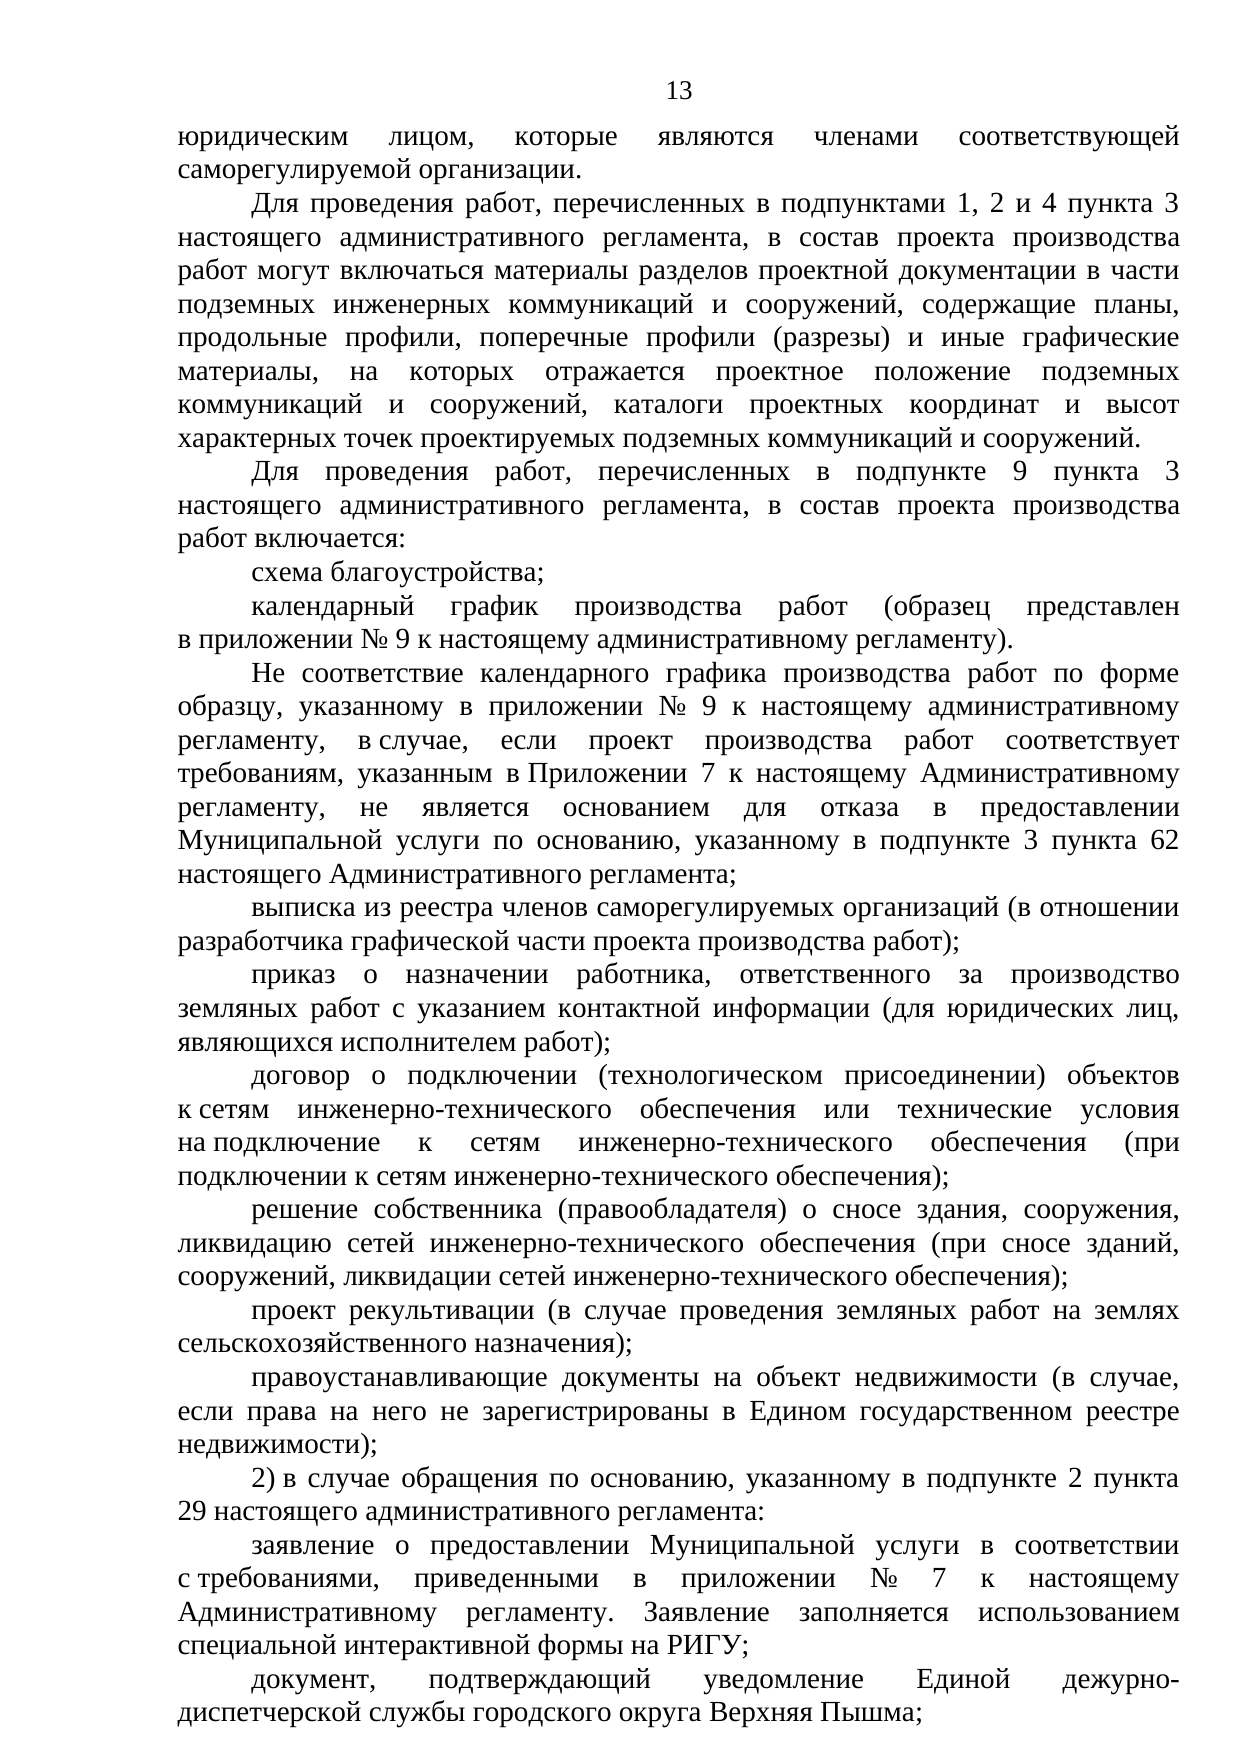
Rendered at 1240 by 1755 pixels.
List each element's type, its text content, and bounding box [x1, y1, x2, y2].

text Для проведения работ, перечисленных в подпунктами 1, 2 и 4 пункта 3 настоящего административного регламента, в состав проекта производства работ могут включаться материалы разделов проектной документации в части подземных инженерных коммуникаций и сооружений, содержащие планы, продольные профили, поперечные профили (разрезы) и иные графические материалы, на которых отражается проектное положение подземных коммуникаций и сооружений, каталоги проектных координат и высот характерных точек проектируемых подземных коммуникаций и сооружений. [177, 185, 1181, 453]
text правоустанавливающие документы на объект недвижимости (в случае, если права на него не зарегистрированы в Едином государственном реестре недвижимости); [177, 1359, 1181, 1460]
text заявление о предоставлении Муниципальной услуги в соответствии с требованиями, приведенными в приложении № 7 к настоящему Административному регламенту. Заявление заполняется использованием специальной интерактивной формы на РИГУ; [177, 1527, 1181, 1661]
text договор о подключении (технологическом присоединении) объектов к сетям инженерно-технического обеспечения или технические условия на подключение к сетям инженерно-технического обеспечения (при подключении к сетям инженерно-технического обеспечения); [177, 1057, 1181, 1191]
text Не соответствие календарного графика производства работ по форме образцу, указанному в приложении № 9 к настоящему административному регламенту, в случае, если проект производства работ соответствует требованиям, указанным в Приложении 7 к настоящему Административному регламенту, не является основанием для отказа в предоставлении Муниципальной услуги по основанию, указанному в подпункте 3 пункта 62 настоящего Административного регламента; [177, 655, 1181, 889]
text проект рекультивации (в случае проведения земляных работ на землях сельскохозяйственного назначения); [177, 1292, 1181, 1359]
text 2) в случае обращения по основанию, указанному в подпункте 2 пункта 29 настоящего административного регламента: [177, 1460, 1181, 1527]
text выписка из реестра членов саморегулируемых организаций (в отношении разработчика графической части проекта производства работ); [177, 889, 1181, 957]
text Для проведения работ, перечисленных в подпункте 9 пункта 3 настоящего административного регламента, в состав проекта производства работ включается: [177, 453, 1181, 554]
text документ, подтверждающий уведомление Единой дежурно-диспетчерской службы городского округа Верхняя Пышма; [177, 1661, 1181, 1728]
text схема благоустройства; [177, 554, 1181, 588]
text приказ о назначении работника, ответственного за производство земляных работ с указанием контактной информации (для юридических лиц, являющихся исполнителем работ); [177, 957, 1181, 1057]
text решение собственника (правообладателя) о сносе здания, сооружения, ликвидацию сетей инженерно-технического обеспечения (при сносе зданий, сооружений, ликвидации сетей инженерно-технического обеспечения); [177, 1191, 1181, 1292]
text календарный график производства работ (образец представлен в приложении № 9 к настоящему административному регламенту). [177, 588, 1181, 655]
text юридическим лицом, которые являются членами соответствующей саморегулируемой организации. [177, 118, 1181, 185]
